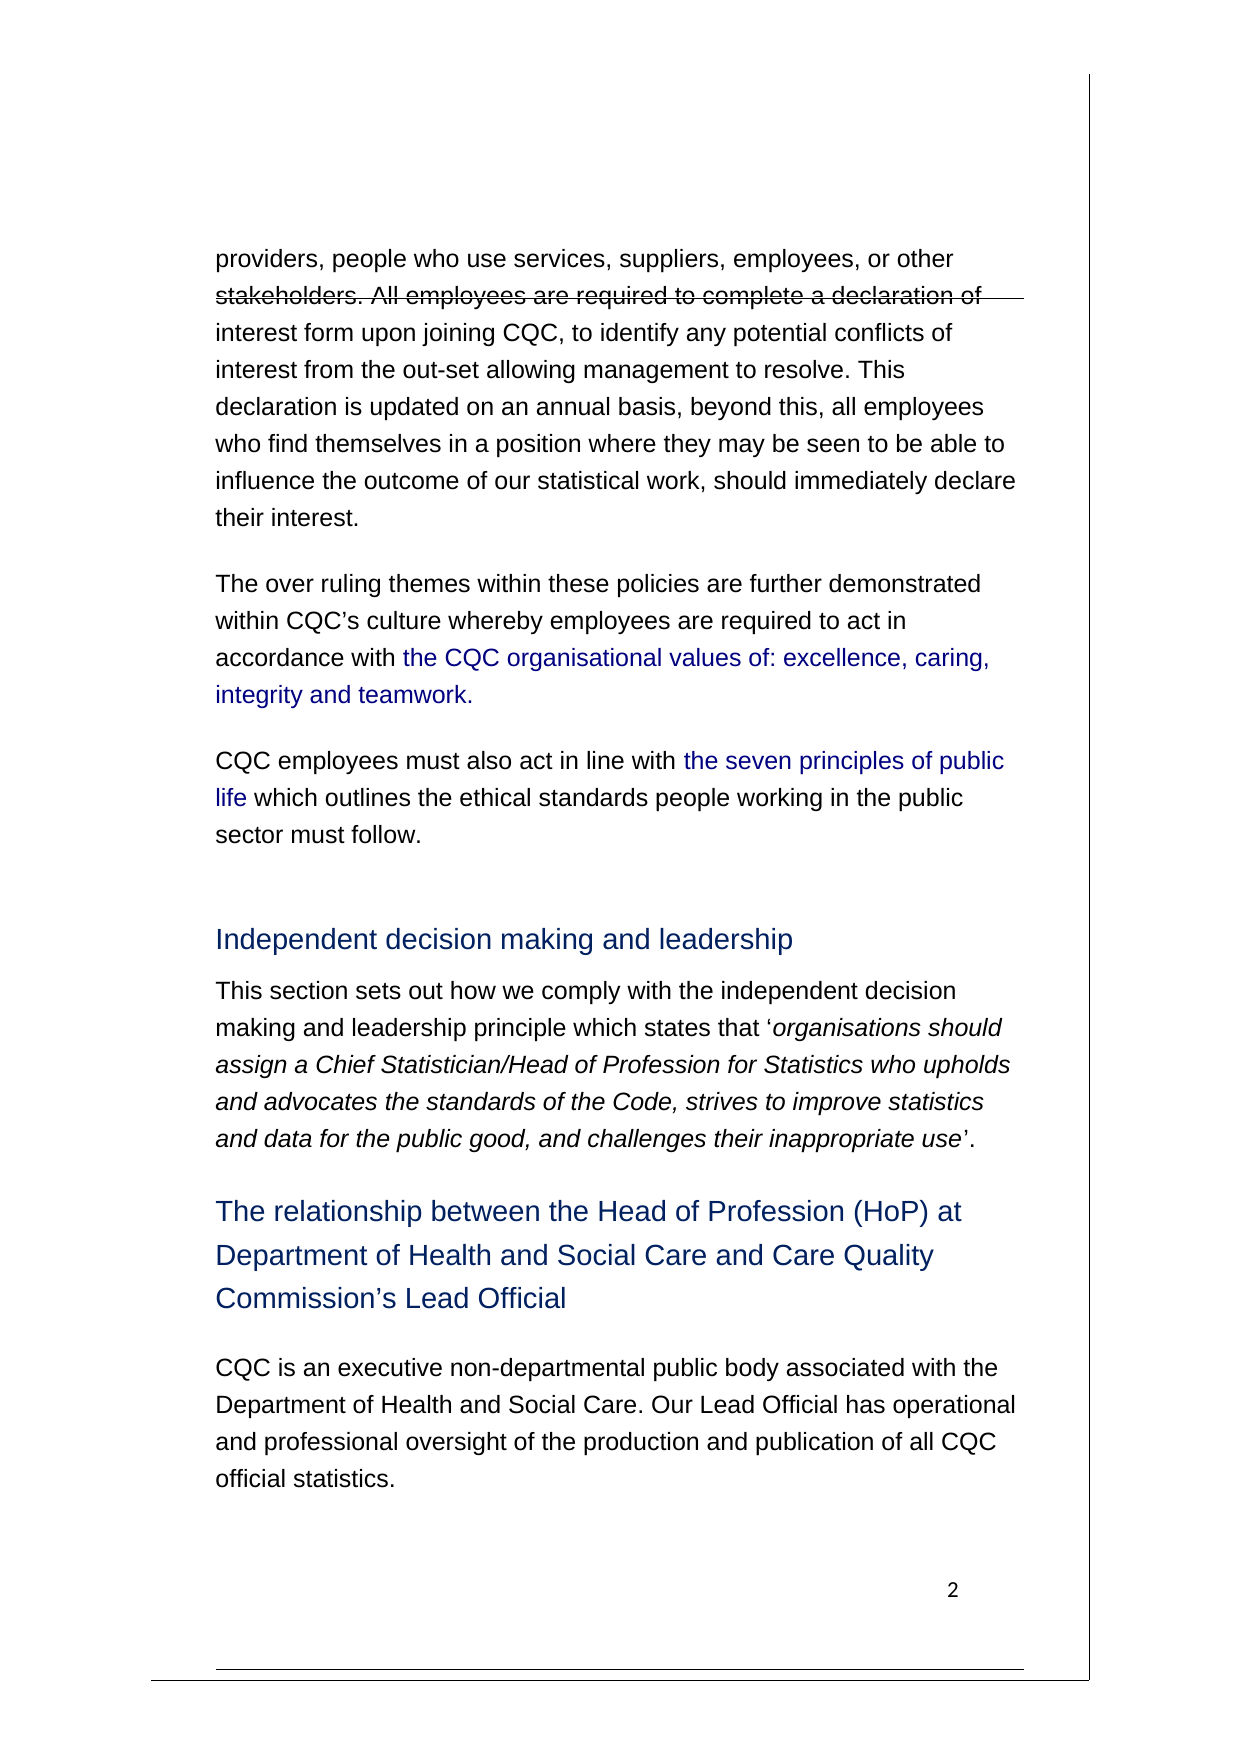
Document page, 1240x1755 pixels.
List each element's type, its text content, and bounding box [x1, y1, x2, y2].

text This section sets out how we comply with the independent decision making and leadership principle which states that ‘organisations should assign a Chief Statistician/Head of Profession for Statistics who upholds and advocates the standards of the Code, strives to improve statistics and data for the public good, and challenges their inappropriate use’. [215, 976, 1024, 1161]
text CQC employees must also act in line with the seven principles of public life which outlines the ethical standards people working in the public sector must follow. [215, 746, 1024, 858]
subtitle Independent decision making and leadership [215, 922, 1024, 966]
text It is essential that all employees avoid any suggestion of bias or favouritism in any dealings with service commissioners, service providers, people who use services, suppliers, employees, or other stakeholders. All employees are required to complete a declaration of interest form upon joining CQC, to identify any potential conflicts of interest from the out-set allowing management to resolve. This declaration is updated on an annual basis, beyond this, all employees who find themselves in a position where they may be seen to be able to influence the outcome of our statistical work, should immediately declare their interest. [215, 298, 1024, 541]
text The over ruling themes within these policies are further demonstrated within CQC’s culture whereby employees are required to act in accordance with the CQC organisational values of: excellence, caring, integrity and teamwork. [215, 569, 1024, 718]
text It is essential that all employees avoid any suggestion of bias or favouritism in any dealings with service commissioners, service providers, people who use services, suppliers, employees, or other stakeholders. All employees are required to complete a declaration of interest form upon joining CQC, to identify any potential conflicts of interest from the out-set allowing management to resolve. This declaration is updated on an annual basis, beyond this, all employees who find themselves in a position where they may be seen to be able to influence the outcome of our statistical work, should immediately declare their interest. [216, 244, 1023, 297]
subtitle The relationship between the Head of Profession (HoP) at Department of Health and Social Care and Care Quality Commission’s Lead Official [215, 1194, 1024, 1324]
text CQC is an executive non-departmental public body associated with the Department of Health and Social Care. Our Lead Official has operational and professional oversight of the production and publication of all CQC official statistics. [215, 1353, 1024, 1501]
